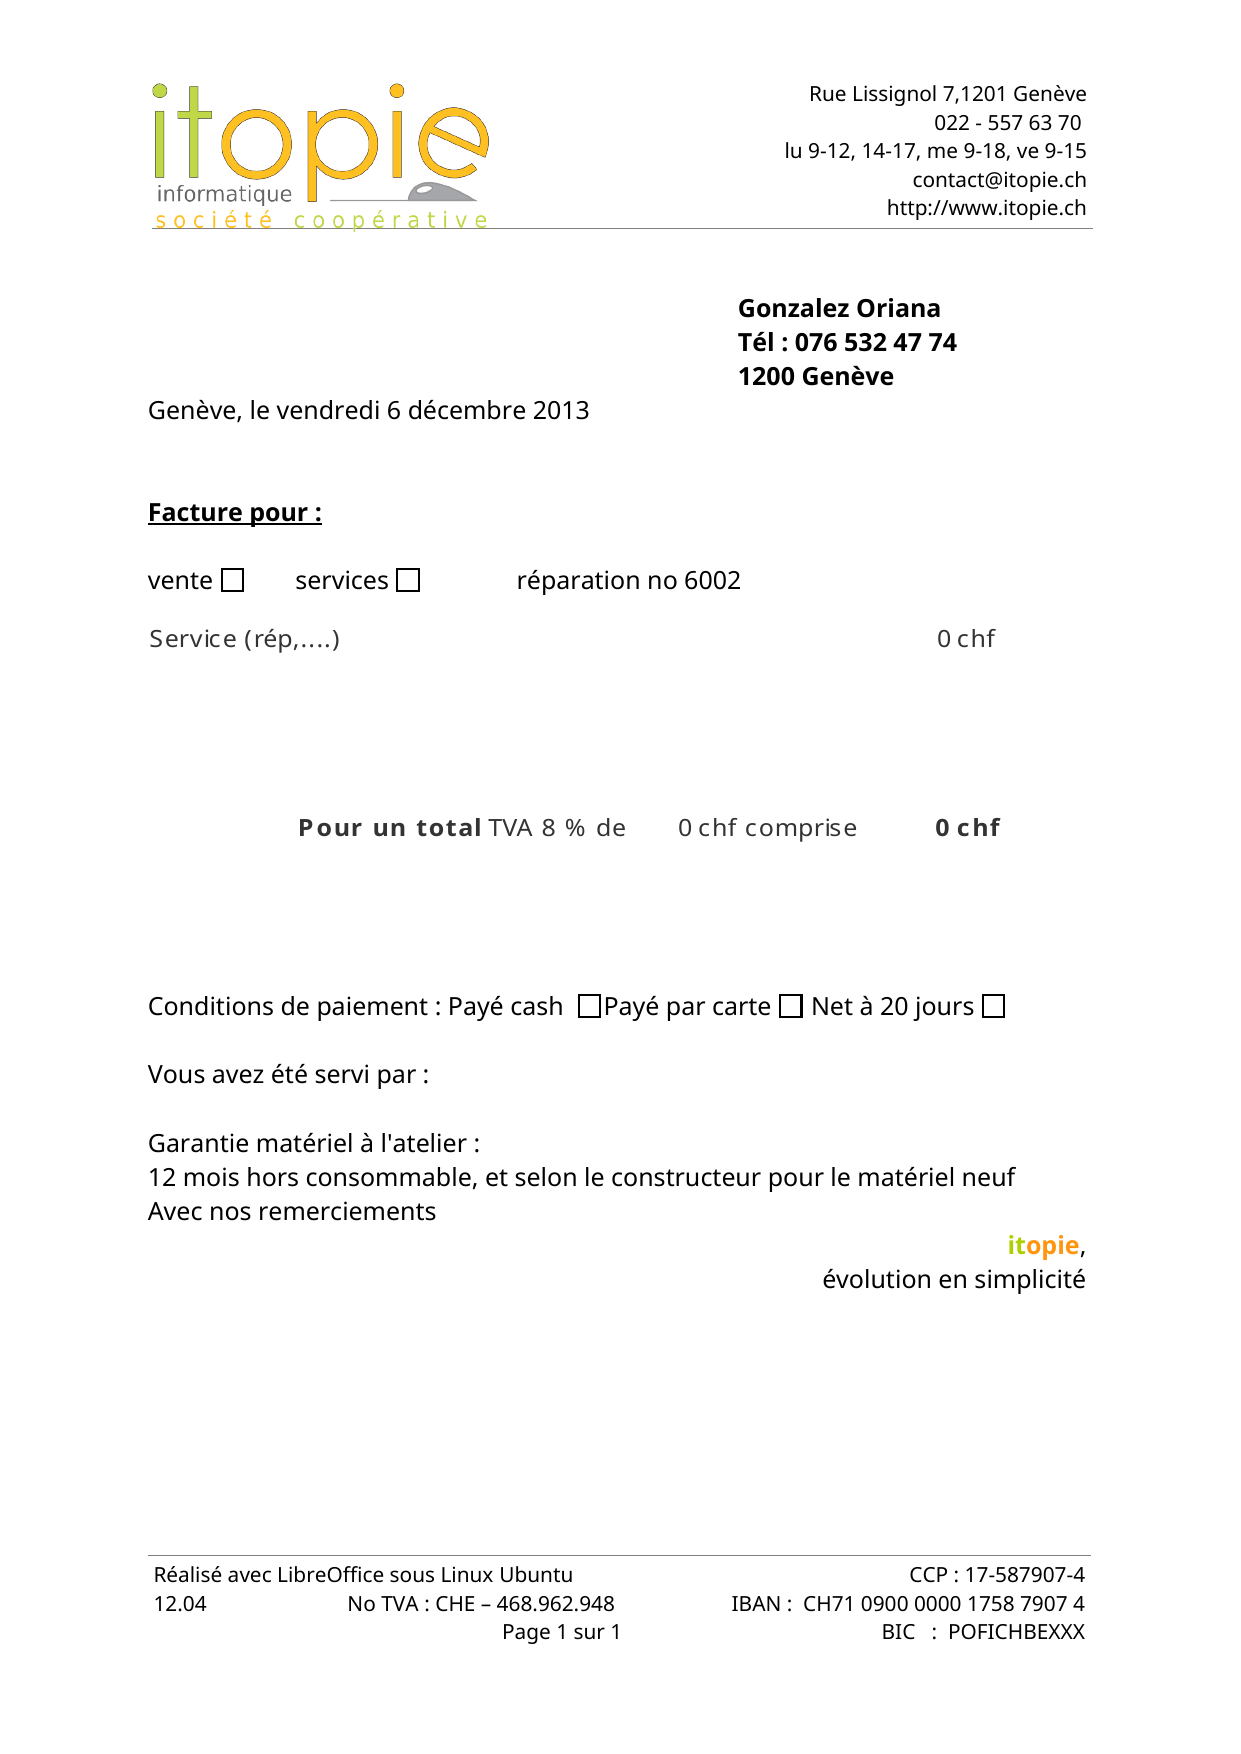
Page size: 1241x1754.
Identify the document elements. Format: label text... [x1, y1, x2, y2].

text Conditions de paiement : Payé cash Payé par carte Net à 20 jours [148, 989, 1093, 1023]
text 1200 Genève [148, 358, 1093, 392]
text Facture pour : [148, 495, 1093, 529]
text itopie, [148, 1227, 1093, 1262]
text 12 mois hors consommable, et selon le constructeur pour le matériel neuf [148, 1159, 1093, 1193]
text Genève, le vendredi 6 décembre 2013 [148, 392, 1093, 427]
text Gonzalez Oriana [148, 290, 1093, 324]
text Tél : 076 532 47 74 [148, 324, 1093, 358]
text vente services réparation no 6002 [148, 563, 1093, 597]
text Avec nos remerciements [148, 1193, 1093, 1227]
text évolution en simplicité [148, 1262, 1093, 1296]
picture [138, 72, 500, 244]
text Garantie matériel à l'atelier : [148, 1125, 1093, 1159]
text Vous avez été servi par : [148, 1057, 1093, 1091]
